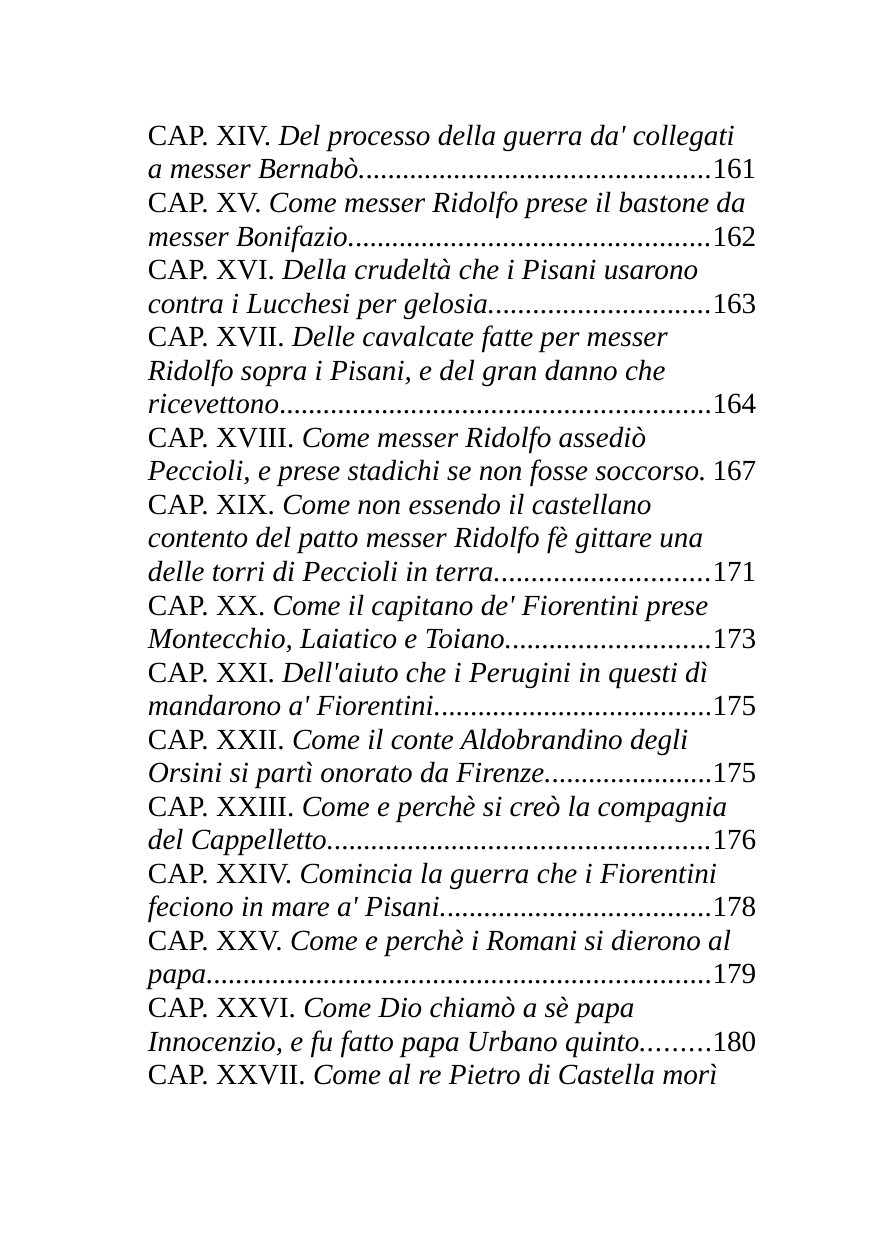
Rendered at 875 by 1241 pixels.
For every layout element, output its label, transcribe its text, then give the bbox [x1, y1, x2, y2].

text CAP. XIX. Come non essendo il castellano contento del patto messer Ridolfo fè gittare una delle torri di Peccioli in terra. 171 [148, 487, 756, 588]
text CAP. XXIII. Come e perchè si creò la compagnia del Cappelletto. 176 [148, 789, 756, 856]
text CAP. XXVII. Come al re Pietro di Castella morì un figliuolo che avea. 182 [148, 1057, 756, 1091]
text CAP. XXV. Come e perchè i Romani si dierono al papa. 179 [148, 923, 756, 990]
text CAP. XVII. Delle cavalcate fatte per messer Ridolfo sopra i Pisani, e del gran danno che ricevettono. 164 [148, 319, 756, 420]
text CAP. XVI. Della crudeltà che i Pisani usarono contra i Lucchesi per gelosia. 163 [148, 252, 756, 319]
text CAP. XXIV. Comincia la guerra che i Fiorentini feciono in mare a' Pisani. 178 [148, 856, 756, 923]
text CAP. XXI. Dell'aiuto che i Perugini in questi dì mandarono a' Fiorentini. 175 [148, 655, 756, 722]
text CAP. XV. Come messer Ridolfo prese il bastone da messer Bonifazio. 162 [148, 185, 756, 252]
text CAP. XX. Come il capitano de' Fiorentini prese Montecchio, Laiatico e Toiano. 173 [148, 588, 756, 655]
text CAP. XXVI. Come Dio chiamò a sè papa Innocenzio, e fu fatto papa Urbano quinto. 180 [148, 990, 756, 1057]
text CAP. XVIII. Come messer Ridolfo assediò Peccioli, e prese stadichi se non fosse soccorso. 167 [148, 420, 756, 487]
text CAP. XXII. Come il conte Aldobrandino degli Orsini si partì onorato da Firenze. 175 [148, 722, 756, 789]
text CAP. XIV. Del processo della guerra da' collegati a messer Bernabò. 161 [148, 118, 756, 185]
